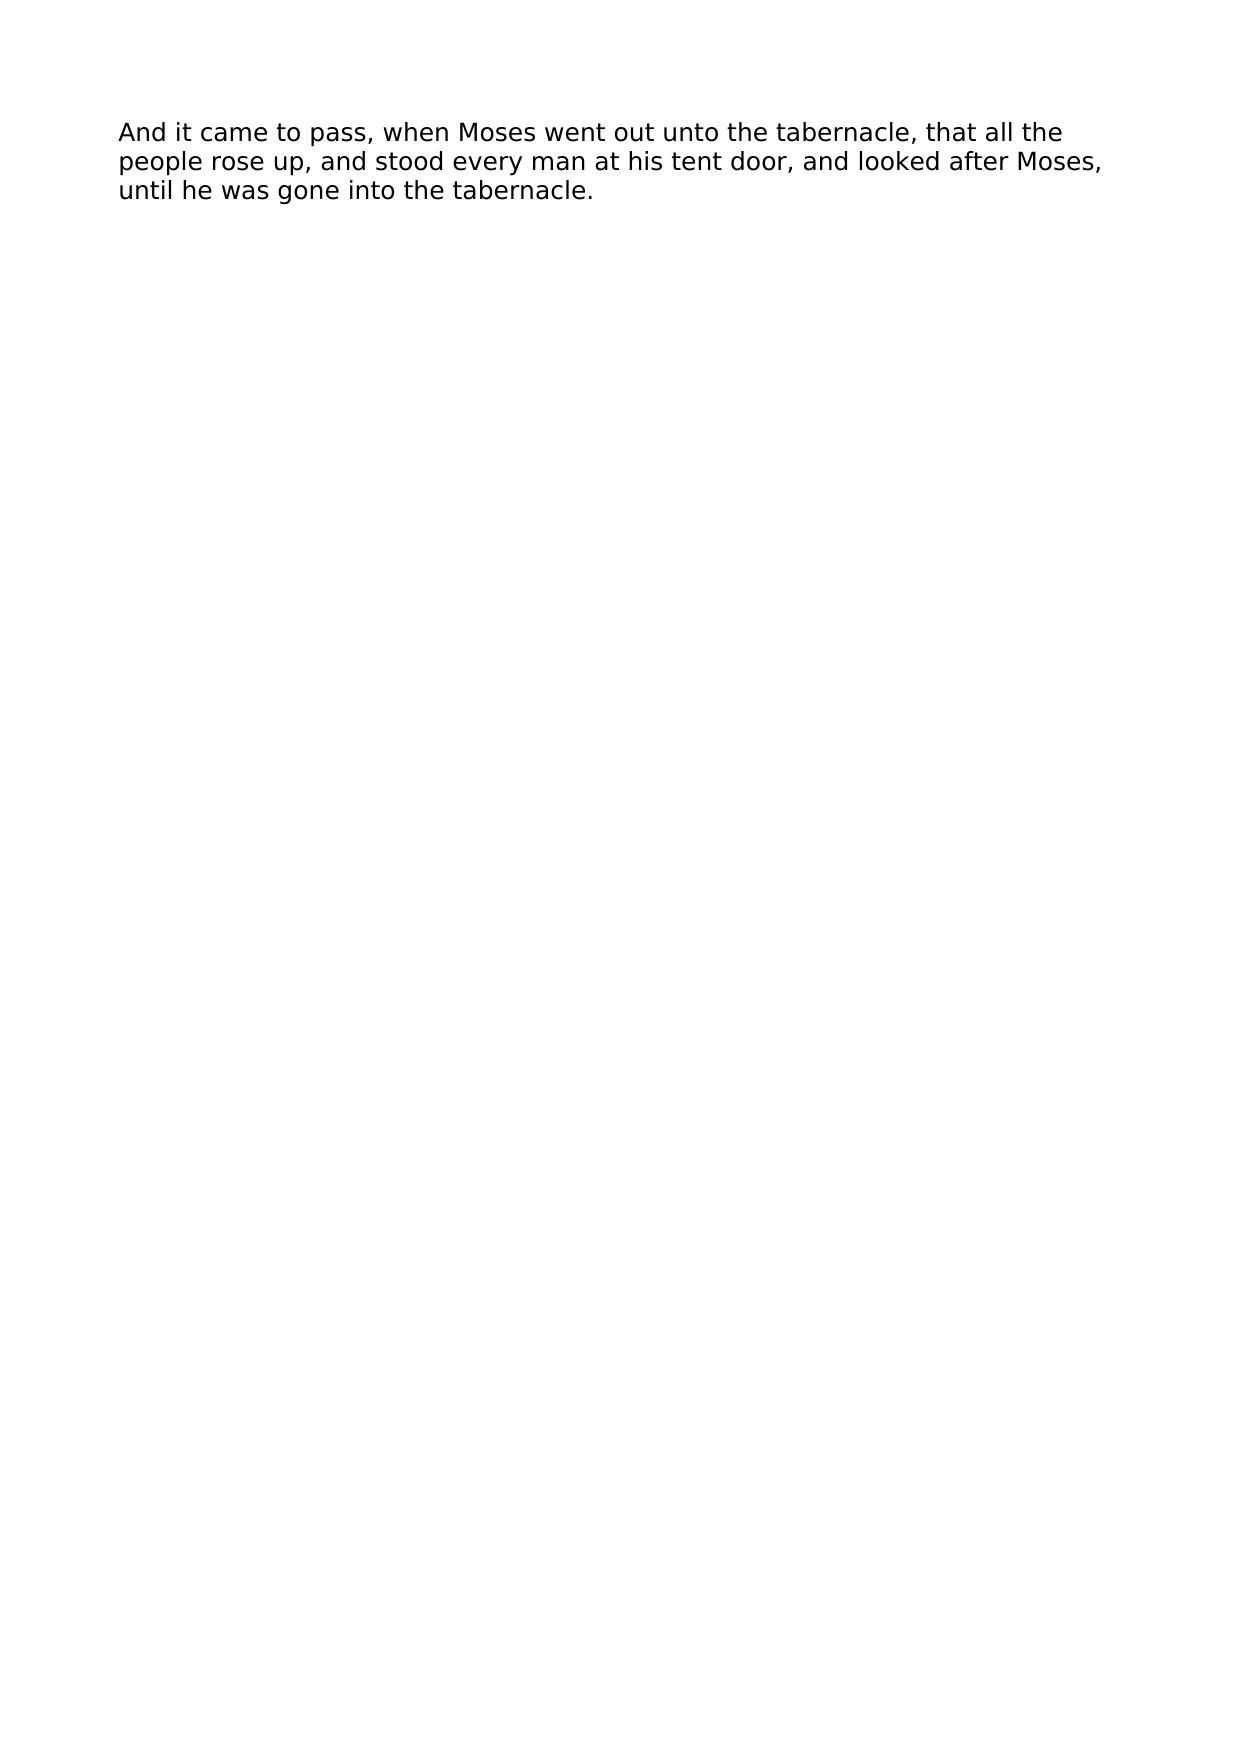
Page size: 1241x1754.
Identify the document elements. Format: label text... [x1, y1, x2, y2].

text And it came to pass, when Moses went out unto the tabernacle, that all the people rose up, and stood every man at his tent door, and looked after Moses, until he was gone into the tabernacle. [118, 118, 1122, 206]
